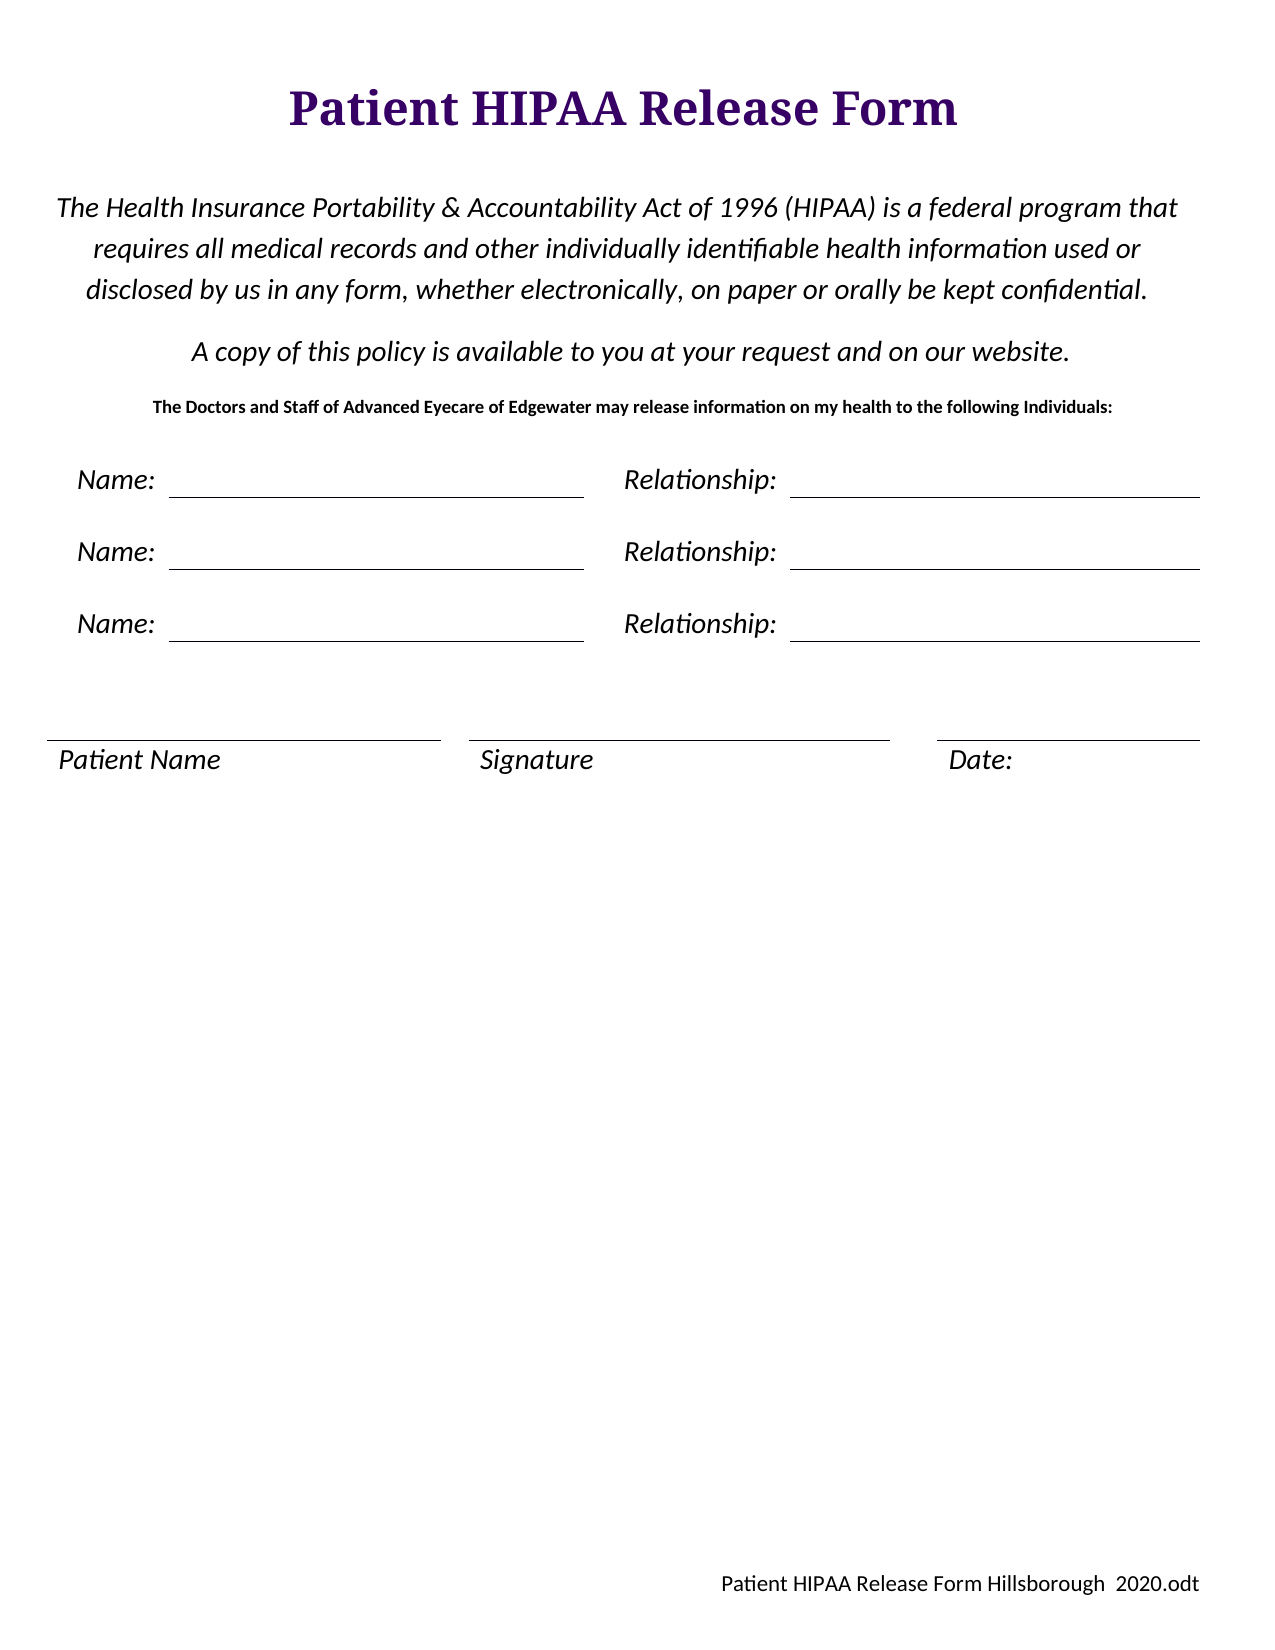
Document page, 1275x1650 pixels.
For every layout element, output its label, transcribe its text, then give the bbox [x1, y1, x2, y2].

table_cell [790, 606, 1200, 641]
table_cell Name: [66, 606, 168, 641]
table_cell [169, 533, 584, 569]
table_cell [66, 641, 168, 678]
table_cell [790, 498, 1200, 533]
table_cell [584, 641, 612, 678]
table_header Date: [937, 741, 1200, 776]
table_header [790, 461, 1200, 497]
table_header [169, 461, 584, 497]
table_cell [169, 570, 584, 606]
table_cell [169, 498, 584, 533]
table_header Relationship: [612, 461, 790, 497]
table_cell [584, 533, 612, 569]
table_cell [612, 641, 790, 678]
table_cell [612, 569, 790, 606]
table_cell [169, 642, 584, 678]
text Patient HIPAA Release Form Hillsborough 2020.odt [56, 1569, 1200, 1597]
subtitle Patient HIPAA Release Form [47, 75, 1200, 139]
table_cell Relationship: [612, 606, 790, 641]
table_cell [66, 569, 168, 606]
table_header [584, 461, 612, 497]
table_header [890, 740, 937, 776]
table_cell [169, 606, 584, 641]
text The Doctors and Staff of Advanced Eyecare of Edgewater may release information on my health to the following Individuals: [47, 395, 1219, 434]
table_cell [66, 497, 168, 533]
table_cell [584, 497, 612, 533]
table_header Signature [469, 741, 890, 776]
text The Health Insurance Portability & Accountability Act of 1996 (HIPAA) is a federal program that requires all medical records and other individually identifiable health information used or disclosed by us in any form, whether electronically, on paper or orally be kept confidential. [56, 189, 1200, 307]
table_header [441, 740, 468, 776]
table_cell [790, 642, 1200, 678]
text A copy of this policy is available to you at your request and on our website. [47, 333, 1219, 369]
table_cell [584, 569, 612, 606]
table_cell [790, 570, 1200, 606]
table_cell Name: [66, 533, 168, 569]
table_cell [612, 497, 790, 533]
table_header Name: [66, 461, 168, 497]
table_cell [584, 606, 612, 641]
table_cell Relationship: [612, 533, 790, 569]
table_header Patient Name [47, 741, 441, 776]
table_cell [790, 533, 1200, 569]
